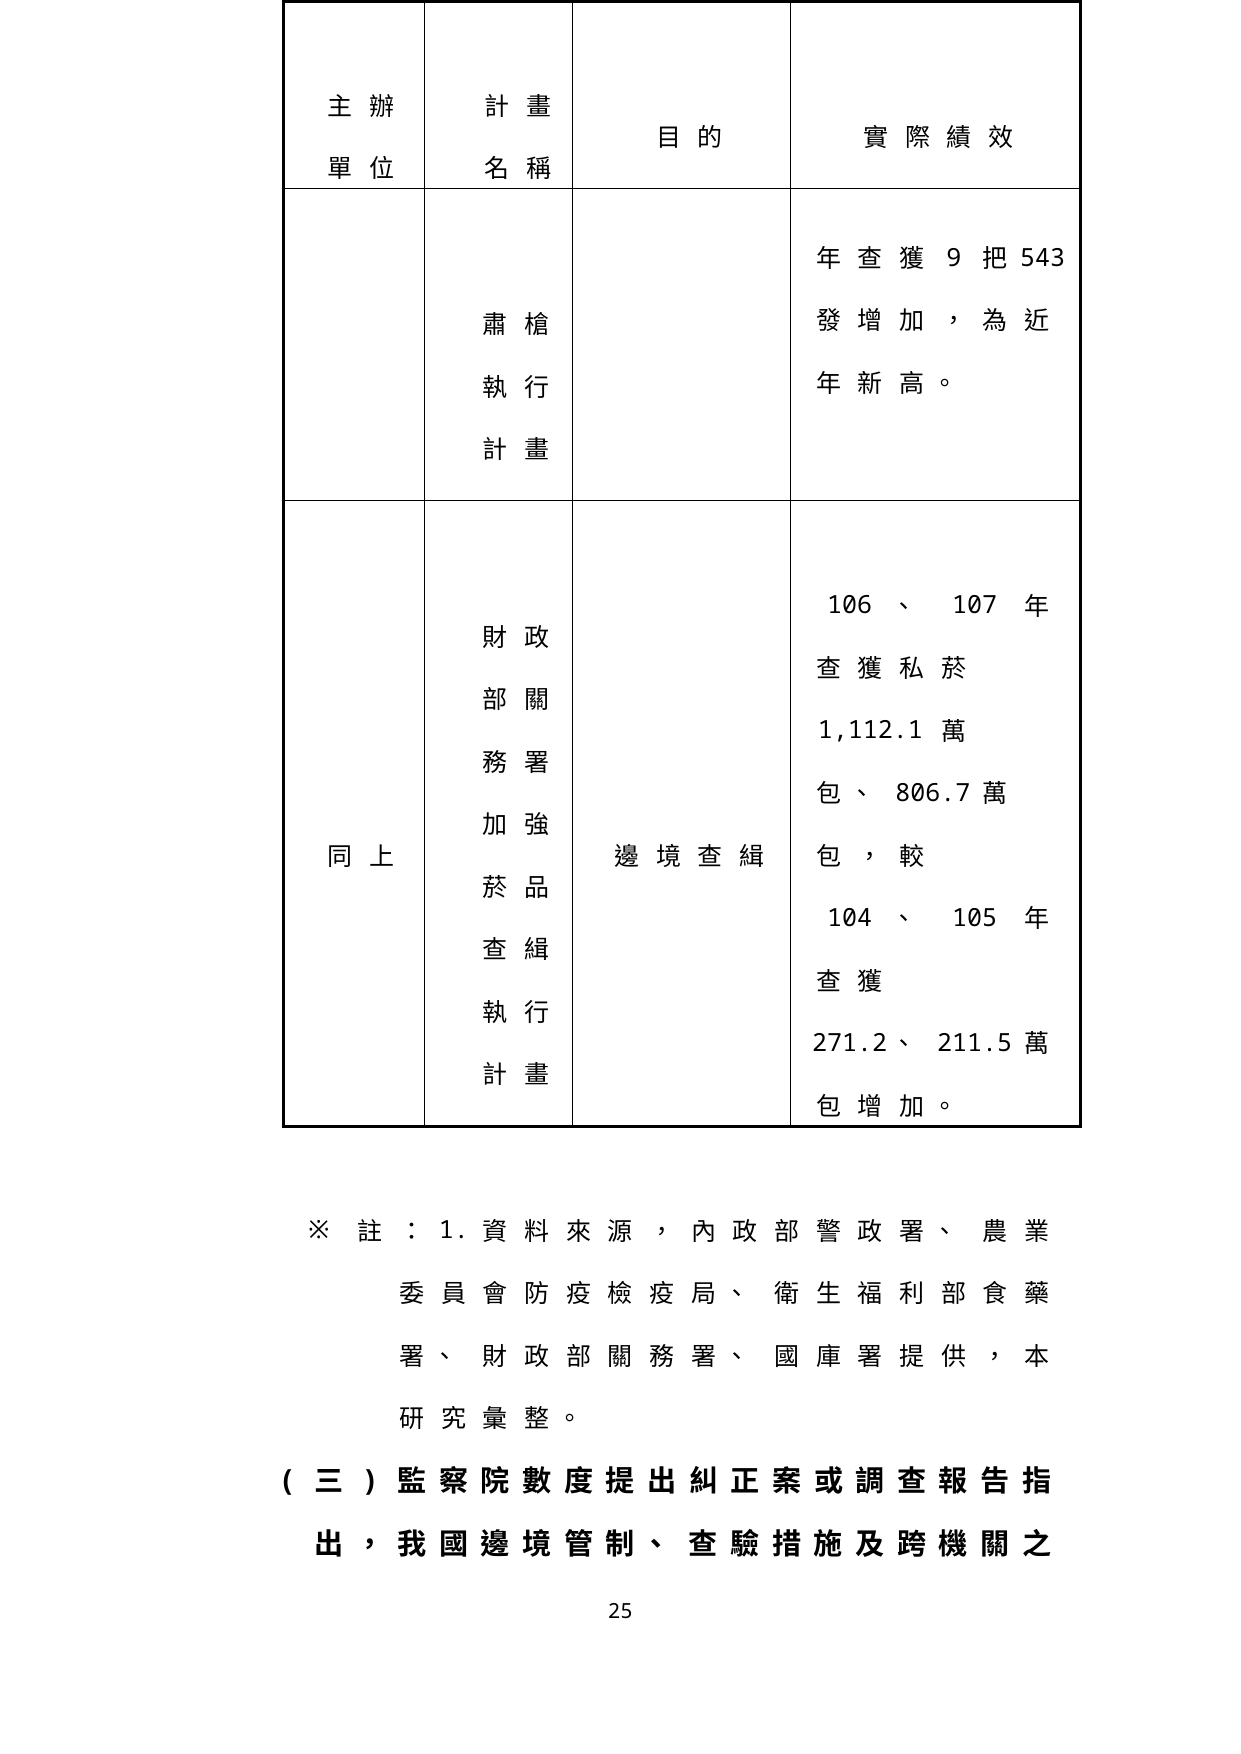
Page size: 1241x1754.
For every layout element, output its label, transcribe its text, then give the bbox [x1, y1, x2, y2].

text (三)監察院數度提出糾正案或調查報告指出，我國邊境管制、查驗措施及跨機關之 [242, 1437, 1058, 1562]
table_cell 同上 [285, 501, 424, 1125]
table_cell [285, 189, 424, 500]
table_header 主辦單位 [285, 3, 424, 187]
table_cell 財政部關務署加強菸品查緝執行計畫 [425, 501, 572, 1125]
table_cell [573, 189, 790, 500]
table_cell 肅槍執行計畫 [425, 189, 572, 500]
table_header 計畫名稱 [425, 3, 572, 187]
table_header 目的 [573, 3, 790, 187]
table_header 實際績效 [791, 3, 1079, 187]
table_cell 邊境查緝 [573, 501, 790, 1125]
table_cell 年查獲9把543發增加，為近年新高。 [791, 189, 1079, 500]
text ※註：1.資料來源，內政部警政署、農業委員會防疫檢疫局、衛生福利部食藥署、財政部關務署、國庫署提供，本研究彙整。 [183, 1187, 1058, 1437]
table_cell 106、107年查獲私菸1,112.1萬包、806.7萬包，較104、105年查獲271.2、211.5萬包增加。 [791, 501, 1079, 1125]
